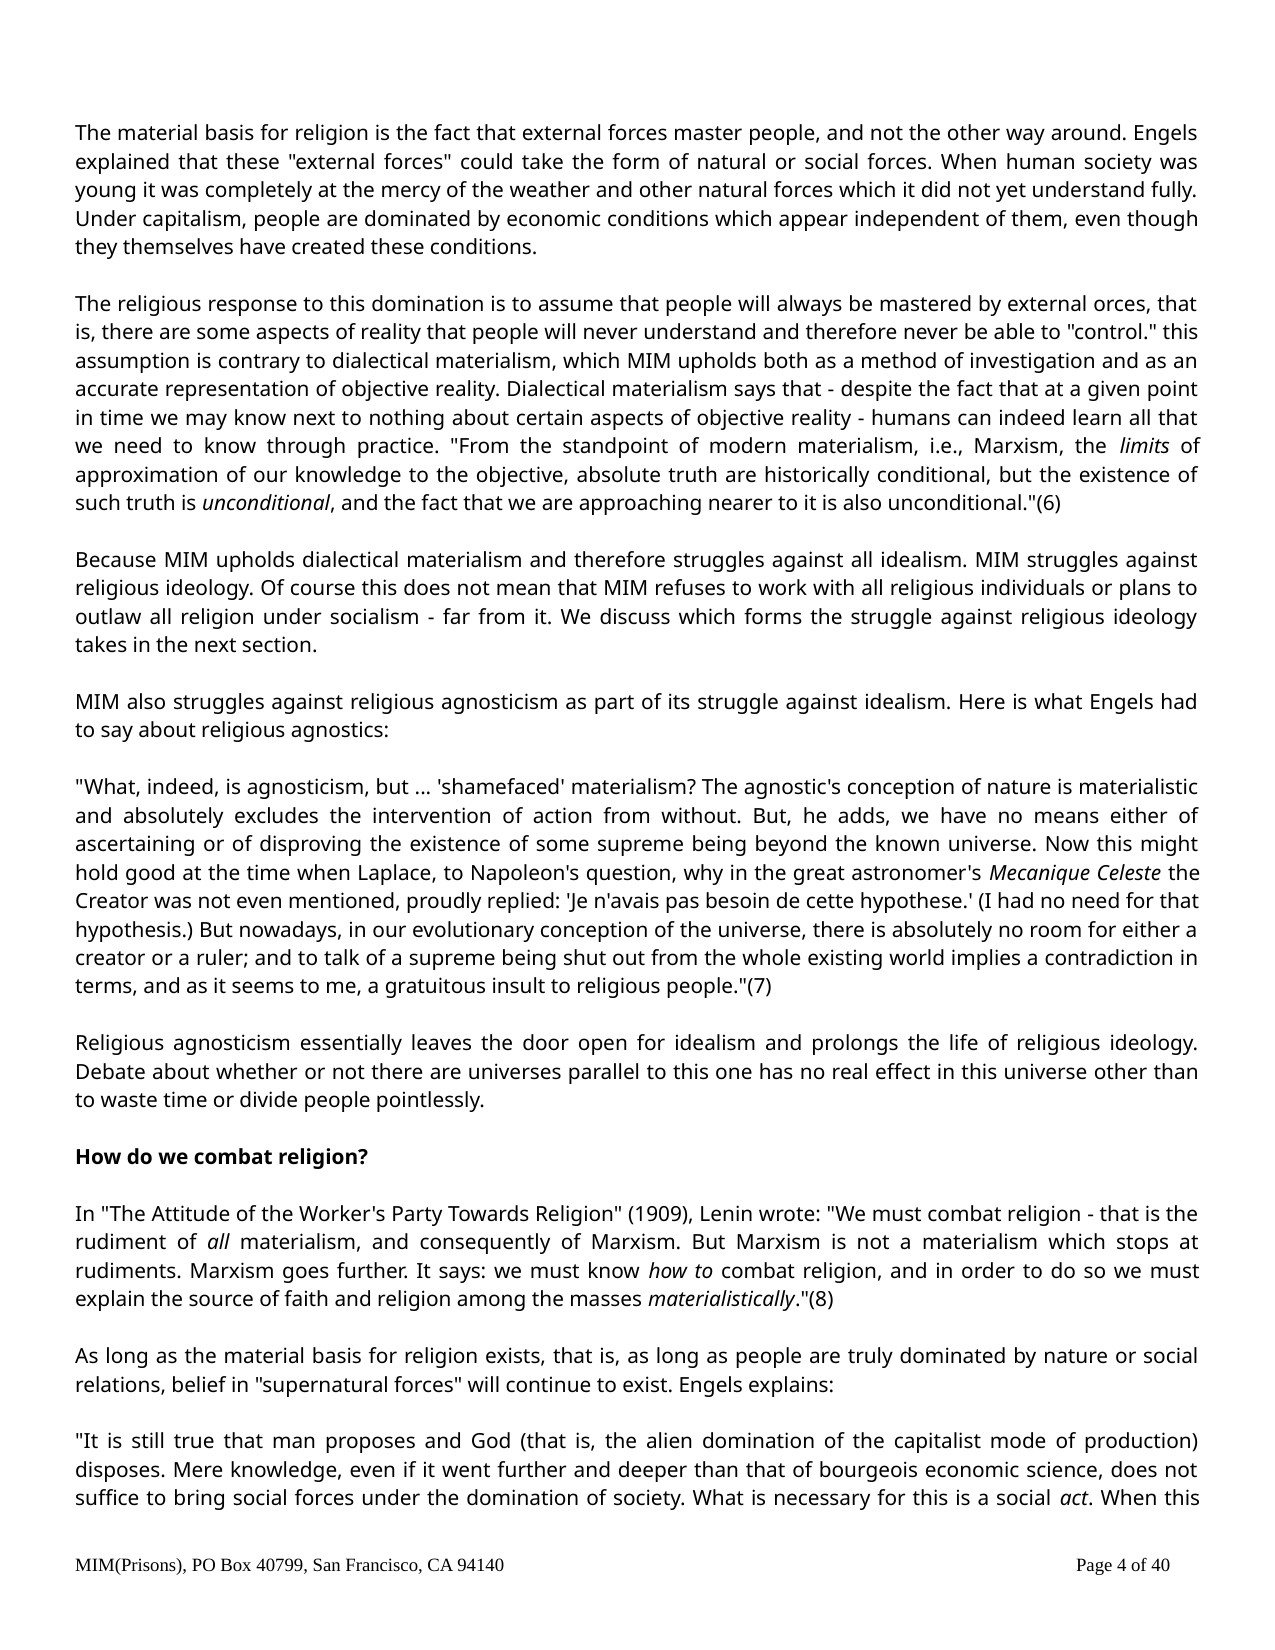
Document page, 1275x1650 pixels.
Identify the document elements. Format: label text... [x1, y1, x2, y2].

text MIM also struggles against religious agnosticism as part of its struggle against idealism. Here is what Engels had to say about religious agnostics: [75, 687, 1200, 744]
text As long as the material basis for religion exists, that is, as long as people are truly dominated by nature or social relations, belief in "supernatural forces" will continue to exist. Engels explains: [75, 1341, 1200, 1398]
text "It is still true that man proposes and God (that is, the alien domination of the capitalist mode of production) disposes. Mere knowledge, even if it went further and deeper than that of bourgeois economic science, does not suffice to bring social forces under the domination of society. What is necessary for this is a social act. When this [75, 1427, 1200, 1512]
text How do we combat religion? [75, 1142, 1200, 1171]
text Because MIM upholds dialectical materialism and therefore struggles against all idealism. MIM struggles against religious ideology. Of course this does not mean that MIM refuses to work with all religious individuals or plans to outlaw all religion under socialism - far from it. We discuss which forms the struggle against religious ideology takes in the next section. [75, 545, 1200, 659]
text In "The Attitude of the Worker's Party Towards Religion" (1909), Lenin wrote: "We must combat religion - that is the rudiment of all materialism, and consequently of Marxism. But Marxism is not a materialism which stops at rudiments. Marxism goes further. It says: we must know how to combat religion, and in order to do so we must explain the source of faith and religion among the masses materialistically."(8) [75, 1199, 1200, 1313]
text The religious response to this domination is to assume that people will always be mastered by external orces, that is, there are some aspects of reality that people will never understand and therefore never be able to "control." this assumption is contrary to dialectical materialism, which MIM upholds both as a method of investigation and as an accurate representation of objective reality. Dialectical materialism says that - despite the fact that at a given point in time we may know next to nothing about certain aspects of objective reality - humans can indeed learn all that we need to know through practice. "From the standpoint of modern materialism, i.e., Marxism, the limits of approximation of our knowledge to the objective, absolute truth are historically conditional, but the existence of such truth is unconditional, and the fact that we are approaching nearer to it is also unconditional."(6) [75, 289, 1200, 517]
text The material basis for religion is the fact that external forces master people, and not the other way around. Engels explained that these "external forces" could take the form of natural or social forces. When human society was young it was completely at the mercy of the weather and other natural forces which it did not yet understand fully. Under capitalism, people are dominated by economic conditions which appear independent of them, even though they themselves have created these conditions. [75, 118, 1200, 261]
text Religious agnosticism essentially leaves the door open for idealism and prolongs the life of religious ideology. Debate about whether or not there are universes parallel to this one has no real effect in this universe other than to waste time or divide people pointlessly. [75, 1028, 1200, 1114]
text "What, indeed, is agnosticism, but ... 'shamefaced' materialism? The agnostic's conception of nature is materialistic and absolutely excludes the intervention of action from without. But, he adds, we have no means either of ascertaining or of disproving the existence of some supreme being beyond the known universe. Now this might hold good at the time when Laplace, to Napoleon's question, why in the great astronomer's Mecanique Celeste the Creator was not even mentioned, proudly replied: 'Je n'avais pas besoin de cette hypothese.' (I had no need for that hypothesis.) But nowadays, in our evolutionary conception of the universe, there is absolutely no room for either a creator or a ruler; and to talk of a supreme being shut out from the whole existing world implies a contradiction in terms, and as it seems to me, a gratuitous insult to religious people."(7) [75, 772, 1200, 1000]
